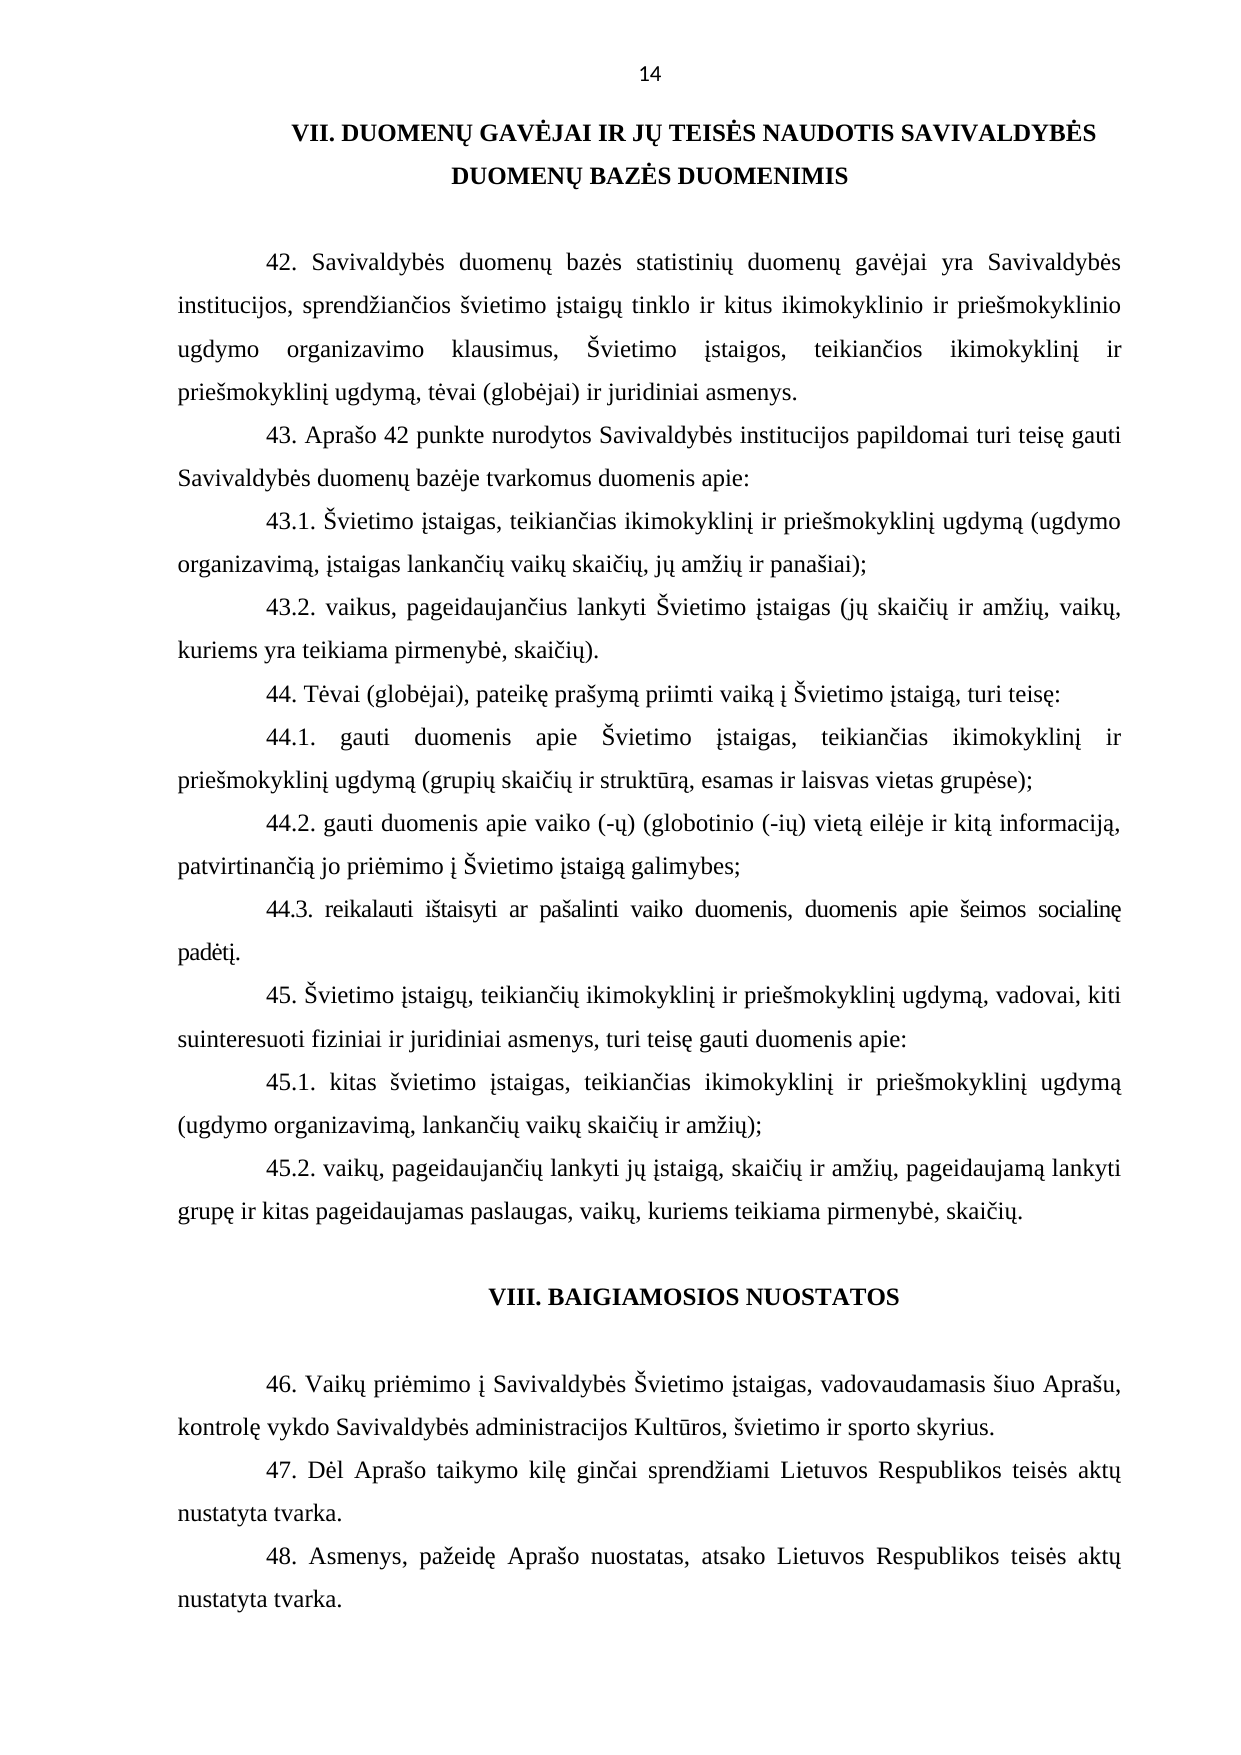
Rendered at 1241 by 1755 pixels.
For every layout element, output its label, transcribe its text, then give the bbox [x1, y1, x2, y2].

text 44. Tėvai (globėjai), pateikę prašymą priimti vaiką į Švietimo įstaigą, turi teisę: [177, 679, 1122, 707]
text 45.1. kitas švietimo įstaigas, teikiančias ikimokyklinį ir priešmokyklinį ugdymą (ugdymo organizavimą, lankančių vaikų skaičių ir amžių); [177, 1067, 1122, 1139]
text 46. Vaikų priėmimo į Savivaldybės Švietimo įstaigas, vadovaudamasis šiuo Aprašu, kontrolę vykdo Savivaldybės administracijos Kultūros, švietimo ir sporto skyrius. [177, 1369, 1122, 1441]
text 44.3. reikalauti ištaisyti ar pašalinti vaiko duomenis, duomenis apie šeimos socialinę padėtį. [177, 894, 1122, 966]
text 42. Savivaldybės duomenų bazės statistinių duomenų gavėjai yra Savivaldybės institucijos, sprendžiančios švietimo įstaigų tinklo ir kitus ikimokyklinio ir priešmokyklinio ugdymo organizavimo klausimus, Švietimo įstaigos, teikiančios ikimokyklinį ir priešmokyklinį ugdymą, tėvai (globėjai) ir juridiniai asmenys. [177, 247, 1122, 406]
text 45. Švietimo įstaigų, teikiančių ikimokyklinį ir priešmokyklinį ugdymą, vadovai, kiti suinteresuoti fiziniai ir juridiniai asmenys, turi teisę gauti duomenis apie: [177, 981, 1122, 1052]
text VIII. BAIGIAMOSIOS NUOSTATOS [177, 1282, 1122, 1311]
text 45.2. vaikų, pageidaujančių lankyti jų įstaigą, skaičių ir amžių, pageidaujamą lankyti grupę ir kitas pageidaujamas paslaugas, vaikų, kuriems teikiama pirmenybė, skaičių. [177, 1153, 1122, 1225]
text VII. DUOMENŲ GAVĖJAI IR JŲ TEISĖS NAUDOTIS SAVIVALDYBĖS DUOMENŲ BAZĖS DUOMENIMIS [177, 118, 1122, 190]
text 43.2. vaikus, pageidaujančius lankyti Švietimo įstaigas (jų skaičių ir amžių, vaikų, kuriems yra teikiama pirmenybė, skaičių). [177, 592, 1122, 664]
text 44.1. gauti duomenis apie Švietimo įstaigas, teikiančias ikimokyklinį ir priešmokyklinį ugdymą (grupių skaičių ir struktūrą, esamas ir laisvas vietas grupėse); [177, 722, 1122, 794]
text 44.2. gauti duomenis apie vaiko (-ų) (globotinio (-ių) vietą eilėje ir kitą informaciją, patvirtinančią jo priėmimo į Švietimo įstaigą galimybes; [177, 808, 1122, 880]
text 43.1. Švietimo įstaigas, teikiančias ikimokyklinį ir priešmokyklinį ugdymą (ugdymo organizavimą, įstaigas lankančių vaikų skaičių, jų amžių ir panašiai); [177, 506, 1122, 578]
text 48. Asmenys, pažeidę Aprašo nuostatas, atsako Lietuvos Respublikos teisės aktų nustatyta tvarka. [177, 1541, 1122, 1613]
text 43. Aprašo 42 punkte nurodytos Savivaldybės institucijos papildomai turi teisę gauti Savivaldybės duomenų bazėje tvarkomus duomenis apie: [177, 420, 1122, 492]
text 47. Dėl Aprašo taikymo kilę ginčai sprendžiami Lietuvos Respublikos teisės aktų nustatyta tvarka. [177, 1455, 1122, 1527]
